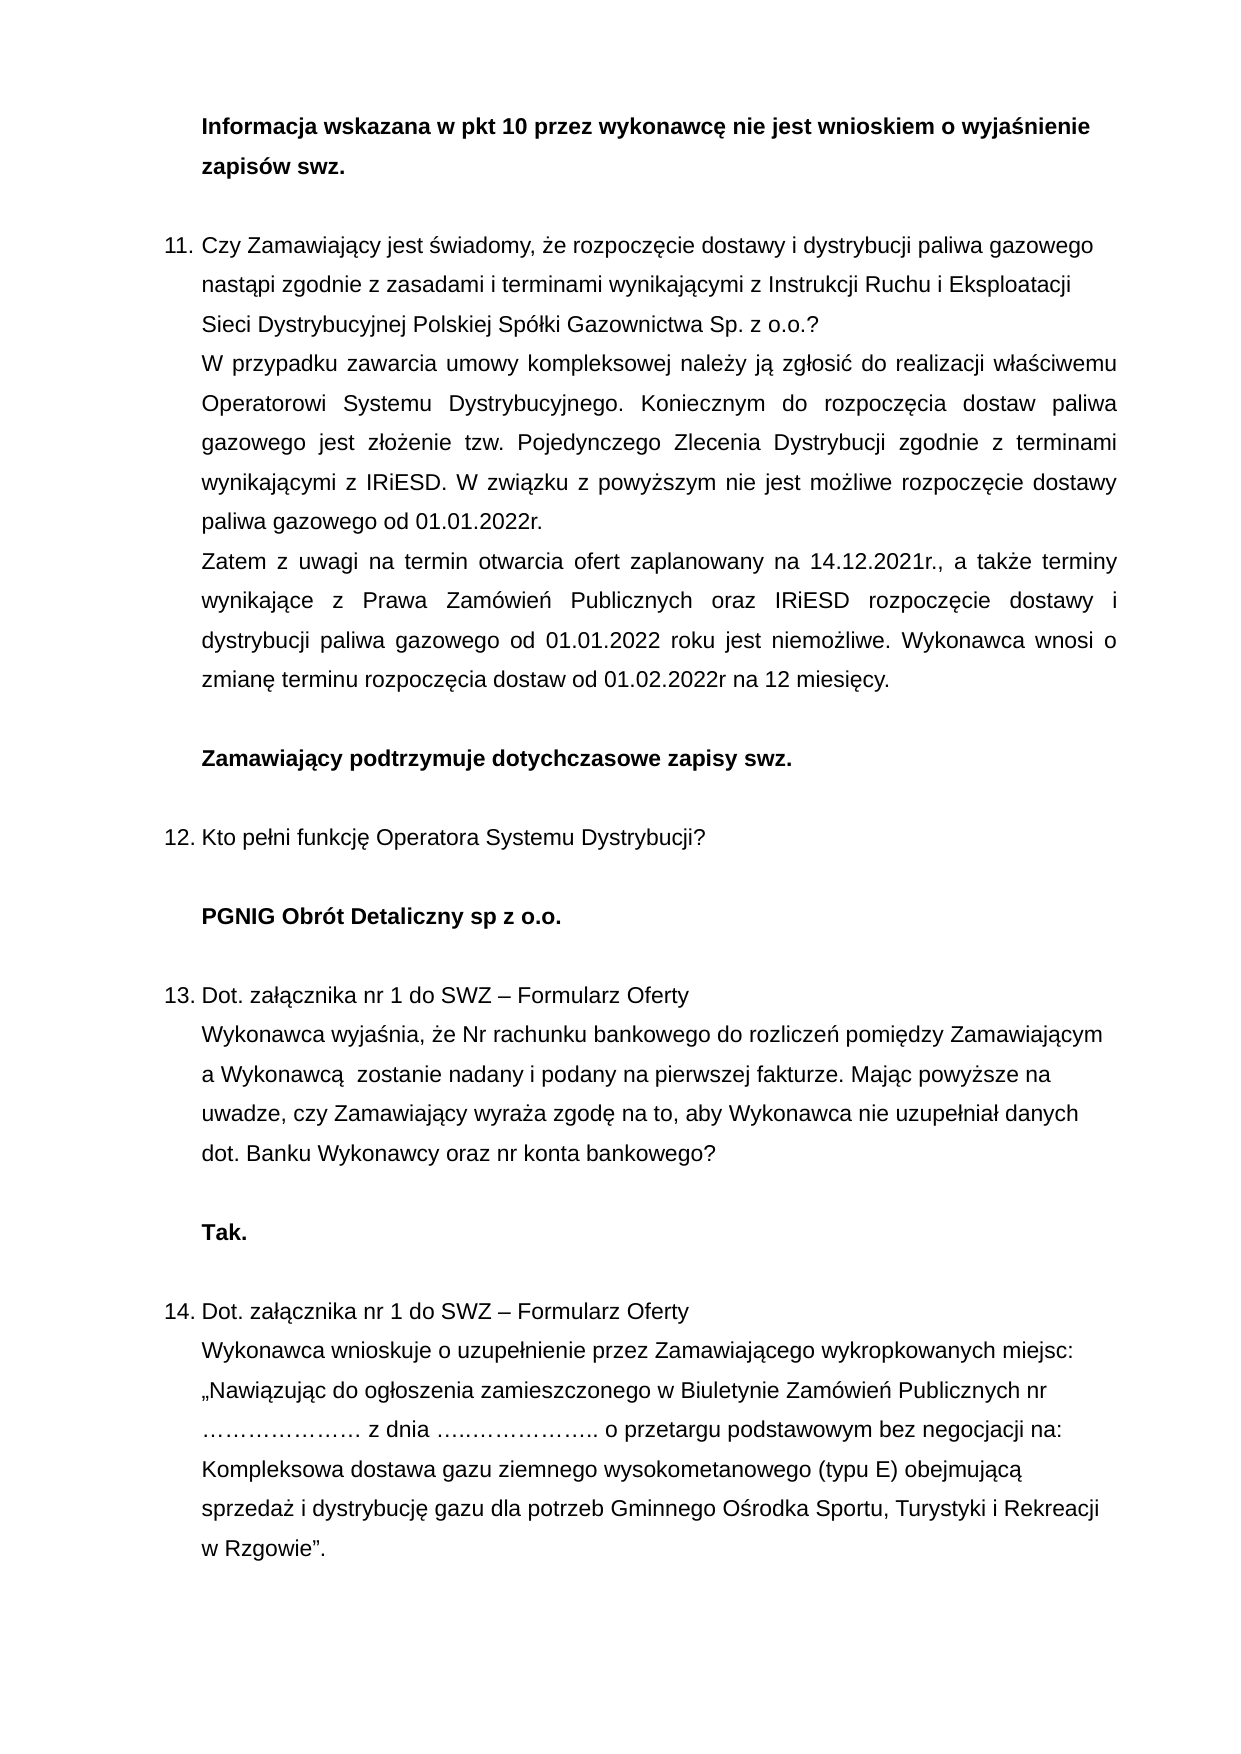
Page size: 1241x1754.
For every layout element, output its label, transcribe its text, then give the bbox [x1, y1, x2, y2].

list Wykonawca wyjaśnia, że Nr rachunku bankowego do rozliczeń pomiędzy Zamawiającym a Wykonawcą zostanie nadany i podany na pierwszej fakturze. Mając powyższe na uwadze, czy Zamawiający wyraża zgodę na to, aby Wykonawca nie uzupełniał danych dot. Banku Wykonawcy oraz nr konta bankowego? [201, 1021, 1118, 1166]
list PGNIG Obrót Detaliczny sp z o.o. [201, 903, 1118, 929]
list Dot. załącznika nr 1 do SWZ – Formularz Oferty [164, 982, 1118, 1008]
list Tak. [201, 1219, 1118, 1245]
list Zatem z uwagi na termin otwarcia ofert zaplanowany na 14.12.2021r., a także terminy wynikające z Prawa Zamówień Publicznych oraz IRiESD rozpoczęcie dostawy i dystrybucji paliwa gazowego od 01.01.2022 roku jest niemożliwe. Wykonawca wnosi o zmianę terminu rozpoczęcia dostaw od 01.02.2022r na 12 miesięcy. [201, 548, 1118, 692]
list Kto pełni funkcję Operatora Systemu Dystrybucji? [164, 824, 1118, 850]
list Dot. załącznika nr 1 do SWZ – Formularz Oferty [164, 1298, 1118, 1324]
list Wykonawca wnioskuje o uzupełnienie przez Zamawiającego wykropkowanych miejsc: „Nawiązując do ogłoszenia zamieszczonego w Biuletynie Zamówień Publicznych nr ………………… z dnia …..…………….. o przetargu podstawowym bez negocjacji na: Kompleksowa dostawa gazu ziemnego wysokometanowego (typu E) obejmującą sprzedaż i dystrybucję gazu dla potrzeb Gminnego Ośrodka Sportu, Turystyki i Rekreacji w Rzgowie”. [201, 1337, 1118, 1561]
list W przypadku zawarcia umowy kompleksowej należy ją zgłosić do realizacji właściwemu Operatorowi Systemu Dystrybucyjnego. Koniecznym do rozpoczęcia dostaw paliwa gazowego jest złożenie tzw. Pojedynczego Zlecenia Dystrybucji zgodnie z terminami wynikającymi z IRiESD. W związku z powyższym nie jest możliwe rozpoczęcie dostawy paliwa gazowego od 01.01.2022r. [201, 350, 1118, 534]
list Czy Zamawiający jest świadomy, że rozpoczęcie dostawy i dystrybucji paliwa gazowego nastąpi zgodnie z zasadami i terminami wynikającymi z Instrukcji Ruchu i Eksploatacji Sieci Dystrybucyjnej Polskiej Spółki Gazownictwa Sp. z o.o.? [164, 232, 1118, 337]
list Zamawiający podtrzymuje dotychczasowe zapisy swz. [201, 745, 1118, 771]
list Informacja wskazana w pkt 10 przez wykonawcę nie jest wnioskiem o wyjaśnienie zapisów swz. [201, 113, 1118, 179]
